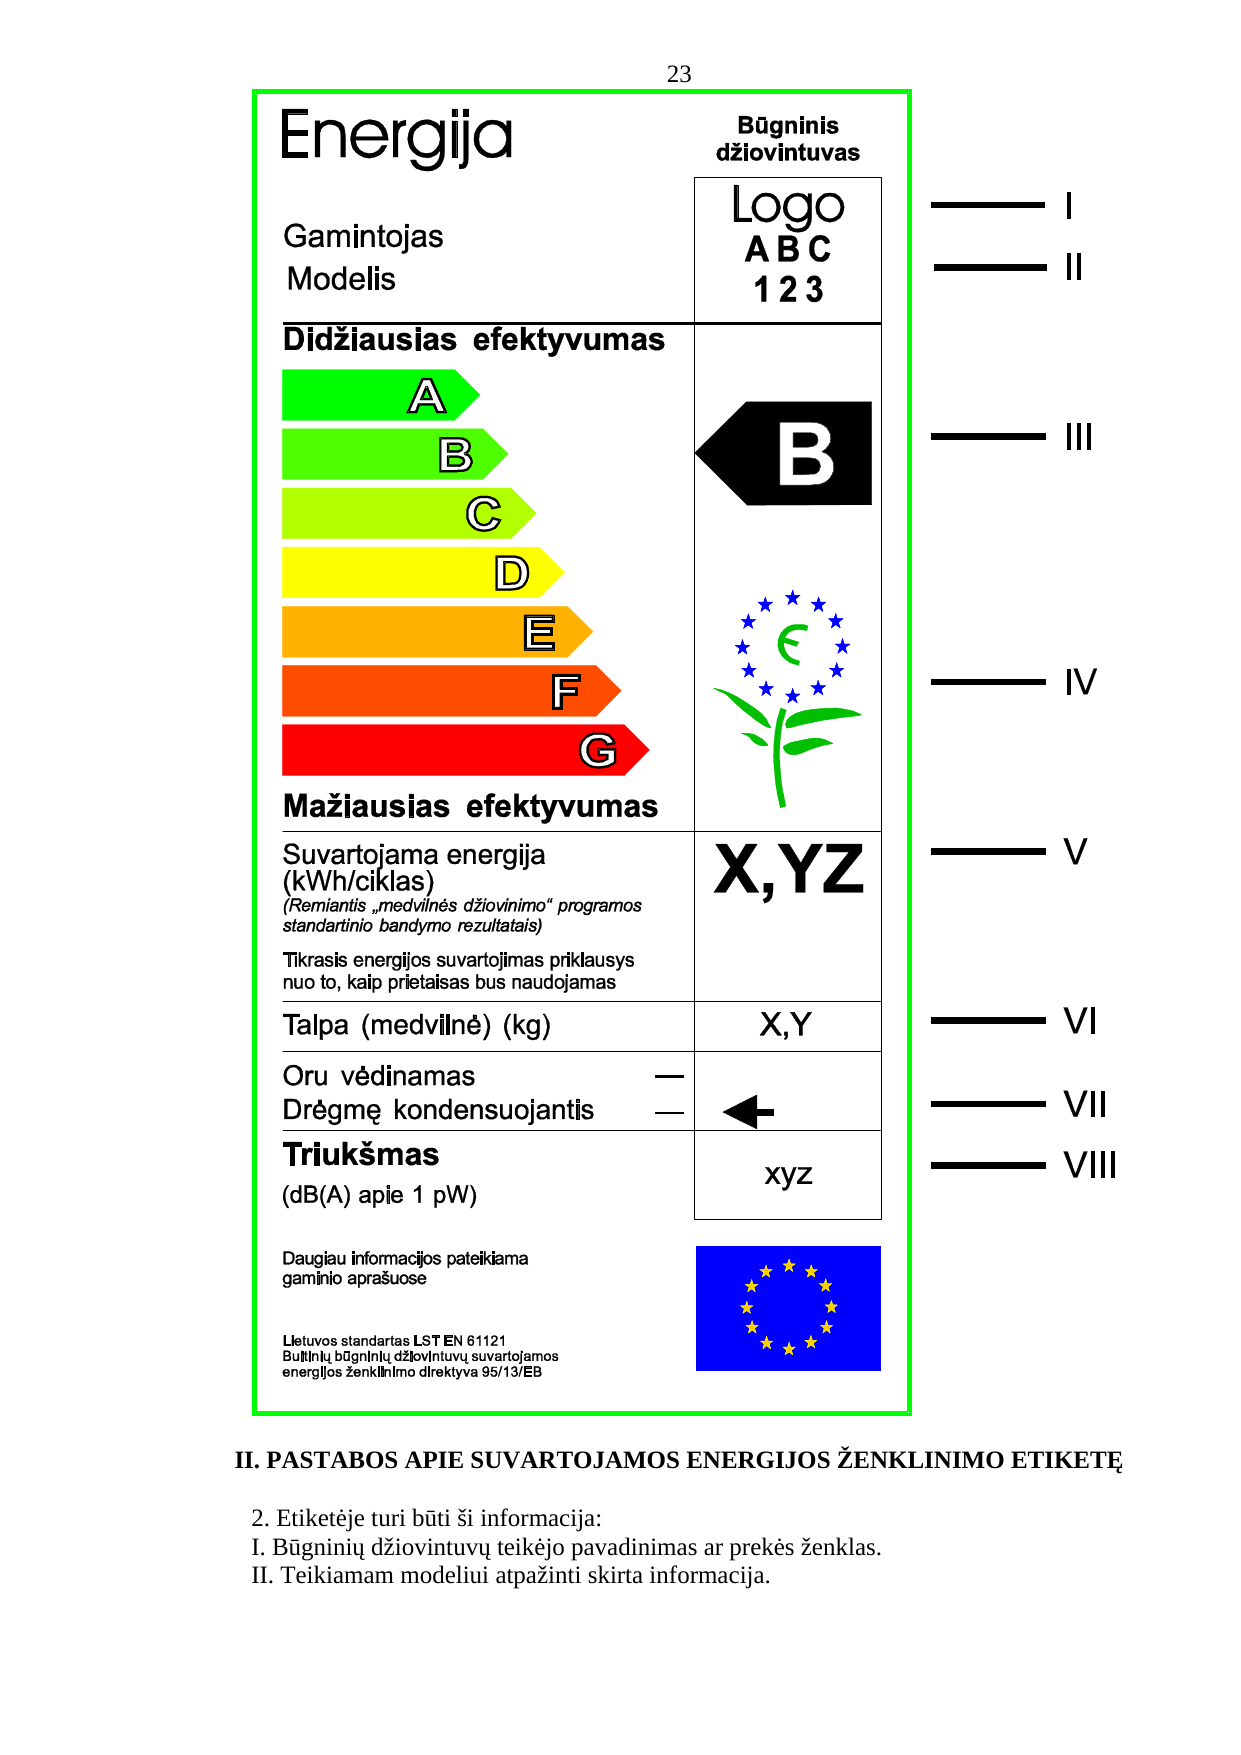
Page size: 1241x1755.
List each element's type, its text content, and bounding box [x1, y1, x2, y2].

text I. Būgninių džiovintuvų teikėjo pavadinimas ar prekės ženklas. [177, 1532, 1181, 1561]
text 2. Etiketėje turi būti ši informacija: [177, 1503, 1181, 1532]
text II. PASTABOS APIE SUVARTOJAMOS ENERGIJOS ŽENKLINIMO ETIKETĘ [177, 1446, 1181, 1474]
text II. Teikiamam modeliui atpažinti skirta informacija. [177, 1561, 1181, 1589]
